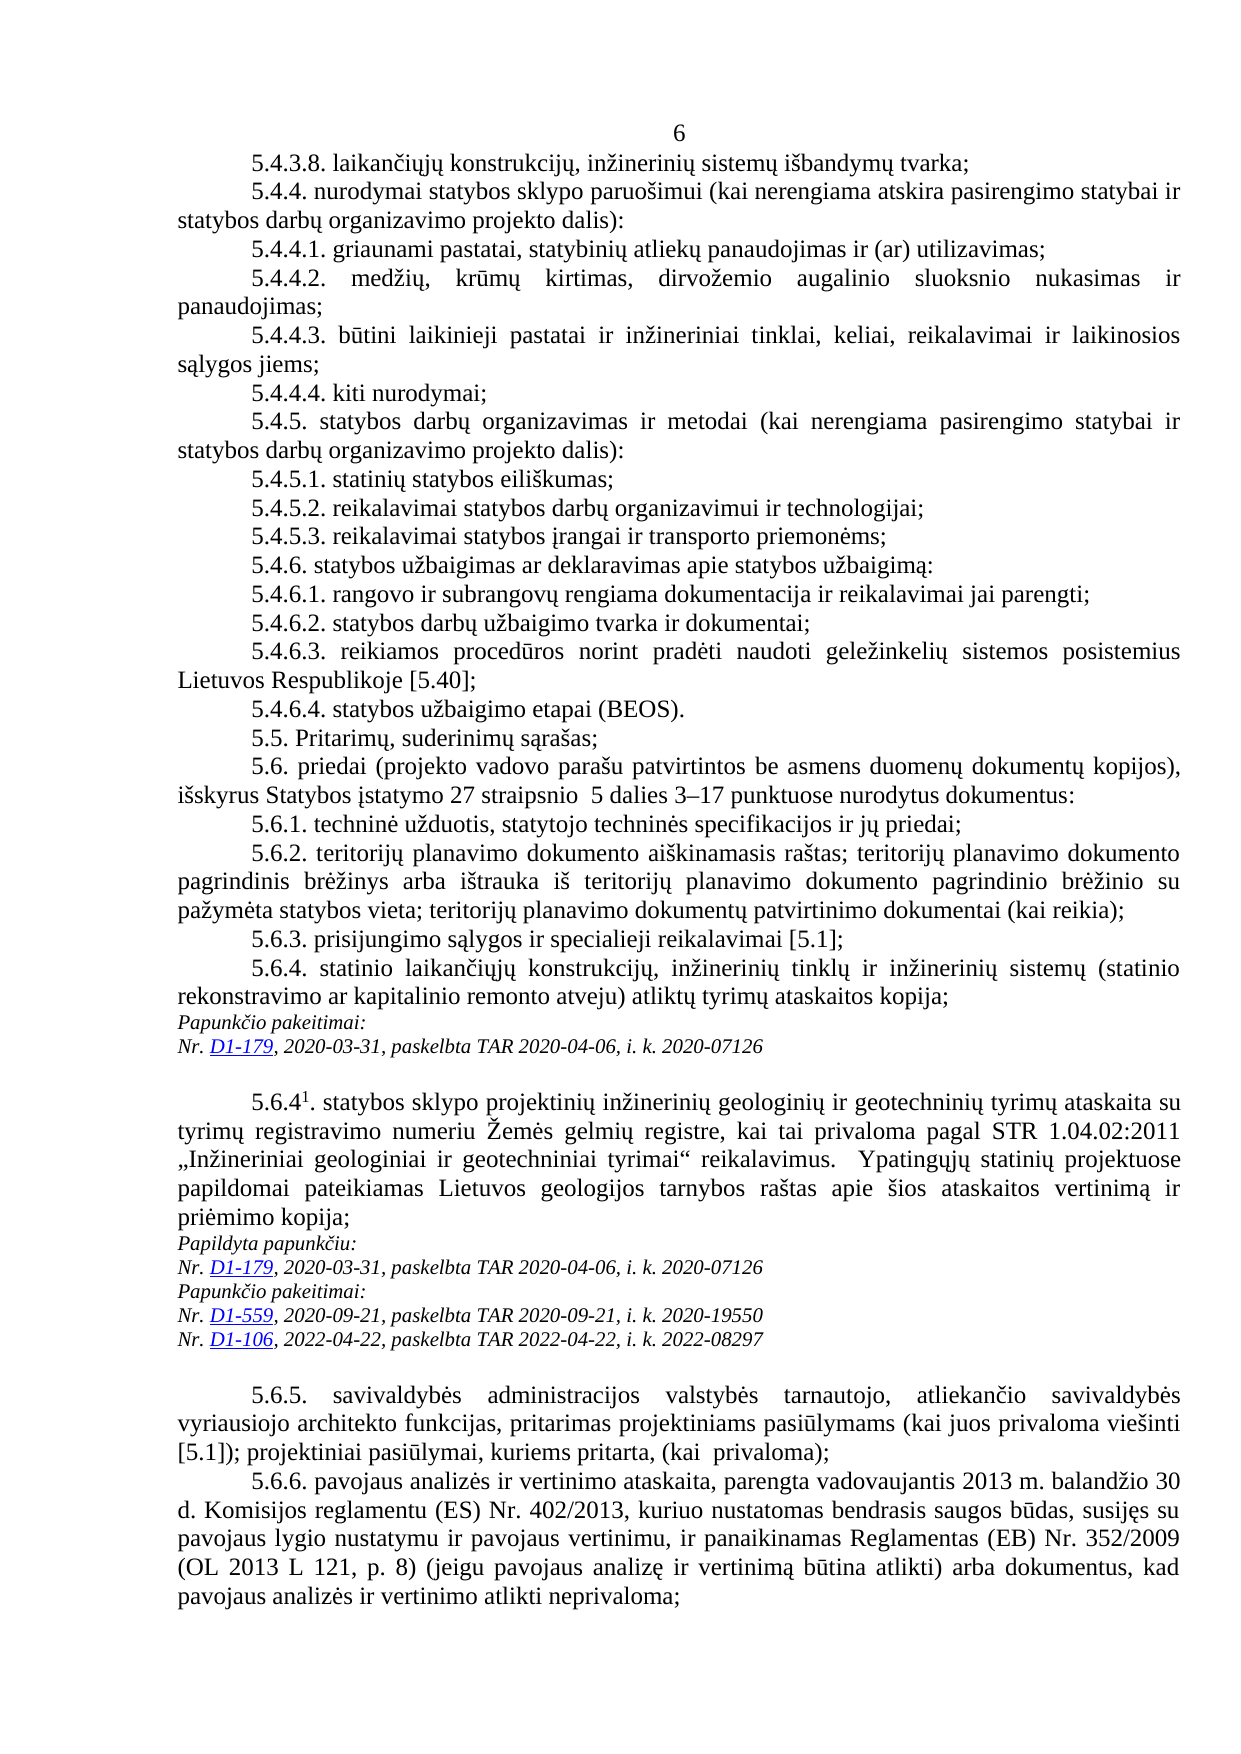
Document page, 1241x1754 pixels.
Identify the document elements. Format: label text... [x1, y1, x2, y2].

text 5.6.6. pavojaus analizės ir vertinimo ataskaita, parengta vadovaujantis 2013 m. balandžio 30 d. Komisijos reglamentu (ES) Nr. 402/2013, kuriuo nustatomas bendrasis saugos būdas, susijęs su pavojaus lygio nustatymu ir pavojaus vertinimu, ir panaikinamas Reglamentas (EB) Nr. 352/2009 (OL 2013 L 121, p. 8) (jeigu pavojaus analizę ir vertinimą būtina atlikti) arba dokumentus, kad pavojaus analizės ir vertinimo atlikti neprivaloma; [177, 1466, 1181, 1610]
text 5.4.6.3. reikiamos procedūros norint pradėti naudoti geležinkelių sistemos posistemius Lietuvos Respublikoje [5.40]; [177, 636, 1181, 694]
text 5.4.4.1. griaunami pastatai, statybinių atliekų panaudojimas ir (ar) utilizavimas; [177, 234, 1181, 263]
text 5.4.6.1. rangovo ir subrangovų rengiama dokumentacija ir reikalavimai jai parengti; [177, 579, 1181, 608]
text 5.4.6.2. statybos darbų užbaigimo tvarka ir dokumentai; [177, 608, 1181, 636]
text Nr. D1-179, 2020-03-31, paskelbta TAR 2020-04-06, i. k. 2020-07126 [177, 1255, 1181, 1279]
text 5.5. Pritarimų, suderinimų sąrašas; [177, 723, 1181, 751]
text 5.4.5.2. reikalavimai statybos darbų organizavimui ir technologijai; [177, 493, 1181, 521]
text Papunkčio pakeitimai: [177, 1279, 1181, 1303]
text Nr. D1-106, 2022-04-22, paskelbta TAR 2022-04-22, i. k. 2022-08297 [177, 1327, 1181, 1351]
text 5.6.41. statybos sklypo projektinių inžinerinių geologinių ir geotechninių tyrimų ataskaita su tyrimų registravimo numeriu Žemės gelmių registre, kai tai privaloma pagal STR 1.04.02:2011 „Inžineriniai geologiniai ir geotechniniai tyrimai“ reikalavimus. Ypatingųjų statinių projektuose papildomai pateikiamas Lietuvos geologijos tarnybos raštas apie šios ataskaitos vertinimą ir priėmimo kopija; [177, 1087, 1181, 1231]
text 5.4.4. nurodymai statybos sklypo paruošimui (kai nerengiama atskira pasirengimo statybai ir statybos darbų organizavimo projekto dalis): [177, 176, 1181, 234]
text 5.4.4.3. būtini laikinieji pastatai ir inžineriniai tinklai, keliai, reikalavimai ir laikinosios sąlygos jiems; [177, 320, 1181, 378]
text Papunkčio pakeitimai: [177, 1010, 1181, 1034]
text 5.4.4.2. medžių, krūmų kirtimas, dirvožemio augalinio sluoksnio nukasimas ir panaudojimas; [177, 263, 1181, 320]
text Nr. D1-559, 2020-09-21, paskelbta TAR 2020-09-21, i. k. 2020-19550 [177, 1303, 1181, 1327]
text Nr. D1-179, 2020-03-31, paskelbta TAR 2020-04-06, i. k. 2020-07126 [177, 1034, 1181, 1058]
text 5.6.2. teritorijų planavimo dokumento aiškinamasis raštas; teritorijų planavimo dokumento pagrindinis brėžinys arba ištrauka iš teritorijų planavimo dokumento pagrindinio brėžinio su pažymėta statybos vieta; teritorijų planavimo dokumentų patvirtinimo dokumentai (kai reikia); [177, 838, 1181, 924]
text 5.6.5. savivaldybės administracijos valstybės tarnautojo, atliekančio savivaldybės vyriausiojo architekto funkcijas, pritarimas projektiniams pasiūlymams (kai juos privaloma viešinti [5.1]); projektiniai pasiūlymai, kuriems pritarta, (kai privaloma); [177, 1380, 1181, 1466]
text 5.4.4.4. kiti nurodymai; [177, 378, 1181, 406]
text Papildyta papunkčiu: [177, 1231, 1181, 1255]
text 5.6.3. prisijungimo sąlygos ir specialieji reikalavimai [5.1]; [177, 924, 1181, 953]
text 5.4.3.8. laikančiųjų konstrukcijų, inžinerinių sistemų išbandymų tvarka; [177, 148, 1181, 176]
text 5.4.5.3. reikalavimai statybos įrangai ir transporto priemonėms; [177, 521, 1181, 550]
text 5.6.4. statinio laikančiųjų konstrukcijų, inžinerinių tinklų ir inžinerinių sistemų (statinio rekonstravimo ar kapitalinio remonto atveju) atliktų tyrimų ataskaitos kopija; [177, 953, 1181, 1010]
text 5.4.6. statybos užbaigimas ar deklaravimas apie statybos užbaigimą: [177, 550, 1181, 579]
text 5.4.5. statybos darbų organizavimas ir metodai (kai nerengiama pasirengimo statybai ir statybos darbų organizavimo projekto dalis): [177, 406, 1181, 464]
text 5.6. priedai (projekto vadovo parašu patvirtintos be asmens duomenų dokumentų kopijos), išskyrus Statybos įstatymo 27 straipsnio 5 dalies 3–17 punktuose nurodytus dokumentus: [177, 751, 1181, 809]
text 5.4.6.4. statybos užbaigimo etapai (BEOS). [177, 694, 1181, 723]
text 5.4.5.1. statinių statybos eiliškumas; [177, 464, 1181, 493]
text 5.6.1. techninė užduotis, statytojo techninės specifikacijos ir jų priedai; [177, 809, 1181, 838]
